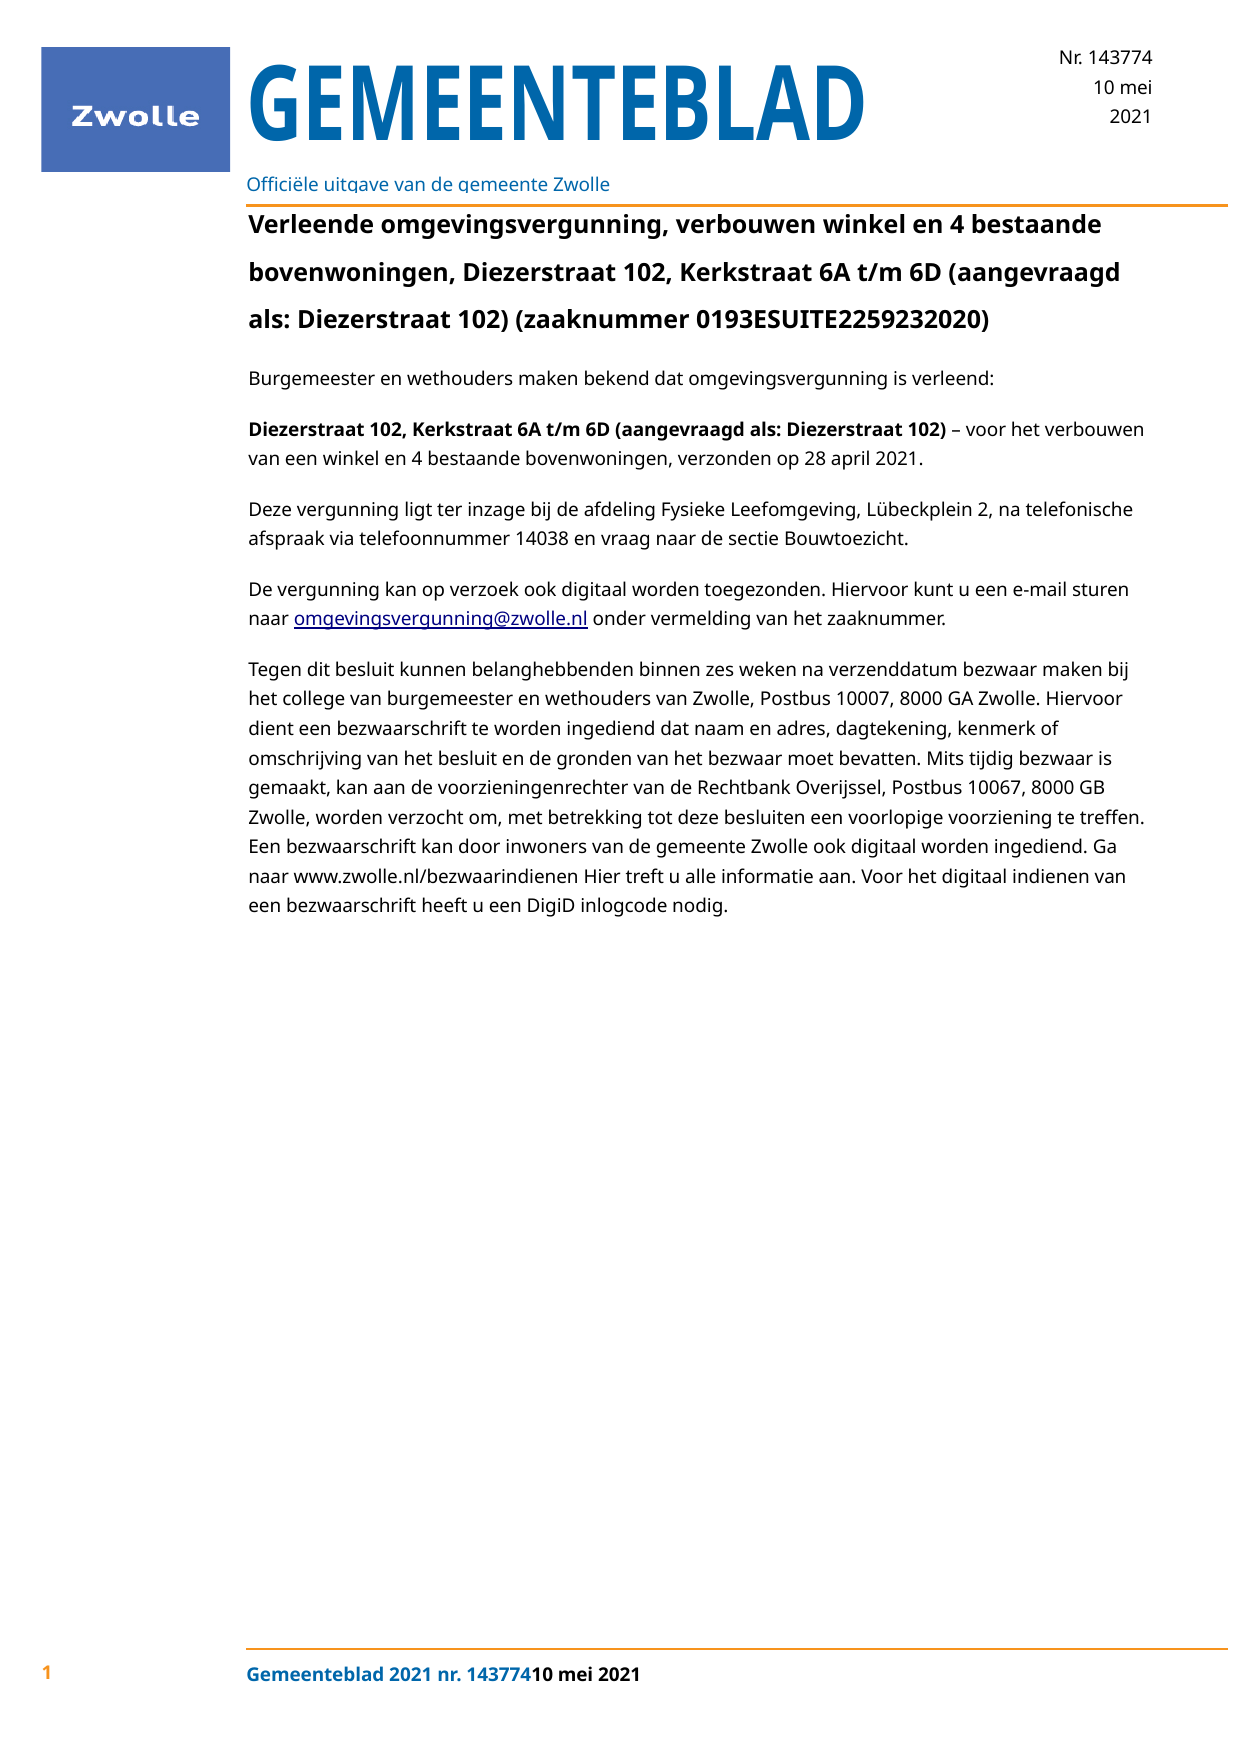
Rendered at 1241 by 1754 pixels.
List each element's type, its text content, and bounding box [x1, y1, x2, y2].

text De vergunning kan op verzoek ook digitaal worden toegezonden. Hiervoor kunt u een e-mail sturen naar omgevingsvergunning@zwolle.nl onder vermelding van het zaaknummer. [248, 576, 1152, 631]
text Deze vergunning ligt ter inzage bij de afdeling Fysieke Leefomgeving, Lübeckplein 2, na telefonische afspraak via telefoonnummer 14038 en vraag naar de sectie Bouwtoezicht. [248, 496, 1152, 551]
picture [41, 47, 231, 172]
text Burgemeester en wethouders maken bekend dat omgevingsvergunning is verleend: [248, 366, 1152, 391]
text Verleende omgevingsvergunning, verbouwen winkel en 4 bestaande bovenwoningen, Diezerstraat 102, Kerkstraat 6A t/m 6D (aangevraagd als: Diezerstraat 102) (zaaknummer 0193ESUITE2259232020) [248, 207, 1152, 336]
text Tegen dit besluit kunnen belanghebbenden binnen zes weken na verzenddatum bezwaar maken bij het college van burgemeester en wethouders van Zwolle, Postbus 10007, 8000 GA Zwolle. Hiervoor dient een bezwaarschrift te worden ingediend dat naam en adres, dagtekening, kenmerk of omschrijving van het besluit en de gronden van het bezwaar moet bevatten. Mits tijdig bezwaar is gemaakt, kan aan de voorzieningenrechter van de Rechtbank Overijssel, Postbus 10067, 8000 GB Zwolle, worden verzocht om, met betrekking tot deze besluiten een voorlopige voorziening te treffen. Een bezwaarschrift kan door inwoners van de gemeente Zwolle ook digitaal worden ingediend. Ga naar www.zwolle.nl/bezwaarindienen Hier treft u alle informatie aan. Voor het digitaal indienen van een bezwaarschrift heeft u een DigiD inlogcode nodig. [248, 656, 1152, 918]
text Diezerstraat 102, Kerkstraat 6A t/m 6D (aangevraagd als: Diezerstraat 102) – voor het verbouwen van een winkel en 4 bestaande bovenwoningen, verzonden op 28 april 2021. [248, 416, 1152, 471]
